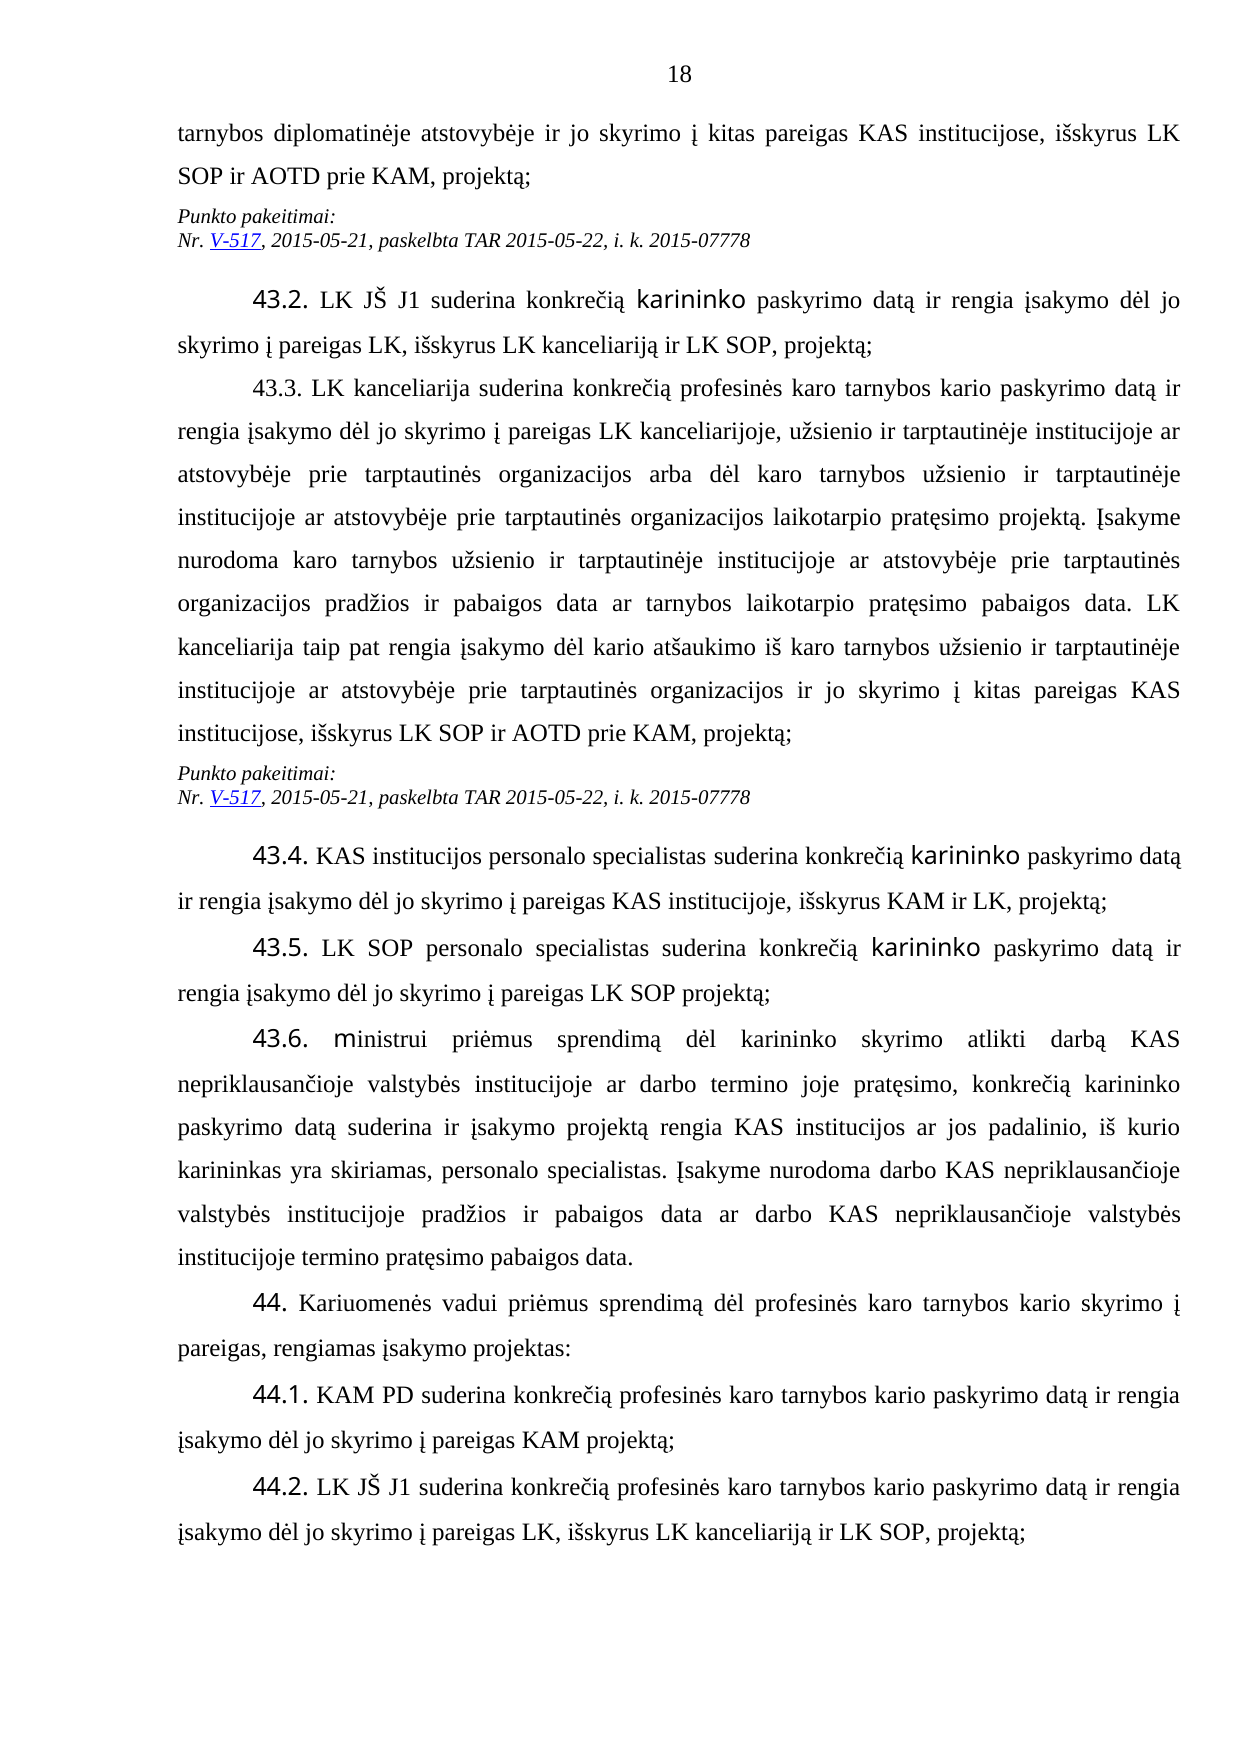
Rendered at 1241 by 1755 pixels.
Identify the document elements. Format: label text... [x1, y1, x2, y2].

text 43.4. KAS institucijos personalo specialistas suderina konkrečią karininko paskyrimo datą ir rengia įsakymo dėl jo skyrimo į pareigas KAS institucijoje, išskyrus KAM ir LK, projektą; [177, 838, 1181, 915]
text Punkto pakeitimai: [177, 761, 1181, 785]
text 43.6. ministrui priėmus sprendimą dėl karininko skyrimo atlikti darbą KAS nepriklausančioje valstybės institucijoje ar darbo termino joje pratęsimo, konkrečią karininko paskyrimo datą suderina ir įsakymo projektą rengia KAS institucijos ar jos padalinio, iš kurio karininkas yra skiriamas, personalo specialistas. Įsakyme nurodoma darbo KAS nepriklausančioje valstybės institucijoje pradžios ir pabaigos data ar darbo KAS nepriklausančioje valstybės institucijoje termino pratęsimo pabaigos data. [177, 1021, 1181, 1271]
text 44.1. KAM PD suderina konkrečią profesinės karo tarnybos kario paskyrimo datą ir rengia įsakymo dėl jo skyrimo į pareigas KAM projektą; [177, 1377, 1181, 1454]
text Nr. V-517, 2015-05-21, paskelbta TAR 2015-05-22, i. k. 2015-07778 [177, 785, 1181, 809]
text 43.5. LK SOP personalo specialistas suderina konkrečią karininko paskyrimo datą ir rengia įsakymo dėl jo skyrimo į pareigas LK SOP projektą; [177, 929, 1181, 1007]
text 44.2. LK JŠ J1 suderina konkrečią profesinės karo tarnybos kario paskyrimo datą ir rengia įsakymo dėl jo skyrimo į pareigas LK, išskyrus LK kanceliariją ir LK SOP, projektą; [177, 1468, 1181, 1545]
text Nr. V-517, 2015-05-21, paskelbta TAR 2015-05-22, i. k. 2015-07778 [177, 228, 1181, 252]
text 43.2. LK JŠ J1 suderina konkrečią karininko paskyrimo datą ir rengia įsakymo dėl jo skyrimo į pareigas LK, išskyrus LK kanceliariją ir LK SOP, projektą; [177, 281, 1181, 358]
text 43.3. LK kanceliarija suderina konkrečią profesinės karo tarnybos kario paskyrimo datą ir rengia įsakymo dėl jo skyrimo į pareigas LK kanceliarijoje, užsienio ir tarptautinėje institucijoje ar atstovybėje prie tarptautinės organizacijos arba dėl karo tarnybos užsienio ir tarptautinėje institucijoje ar atstovybėje prie tarptautinės organizacijos laikotarpio pratęsimo projektą. Įsakyme nurodoma karo tarnybos užsienio ir tarptautinėje institucijoje ar atstovybėje prie tarptautinės organizacijos pradžios ir pabaigos data ar tarnybos laikotarpio pratęsimo pabaigos data. LK kanceliarija taip pat rengia įsakymo dėl kario atšaukimo iš karo tarnybos užsienio ir tarptautinėje institucijoje ar atstovybėje prie tarptautinės organizacijos ir jo skyrimo į kitas pareigas KAS institucijose, išskyrus LK SOP ir AOTD prie KAM, projektą; [177, 373, 1181, 747]
text Punkto pakeitimai: [177, 204, 1181, 228]
text 44. Kariuomenės vadui priėmus sprendimą dėl profesinės karo tarnybos kario skyrimo į pareigas, rengiamas įsakymo projektas: [177, 1285, 1181, 1362]
text tarnybos diplomatinėje atstovybėje ir jo skyrimo į kitas pareigas KAS institucijose, išskyrus LK SOP ir AOTD prie KAM, projektą; [177, 118, 1181, 190]
